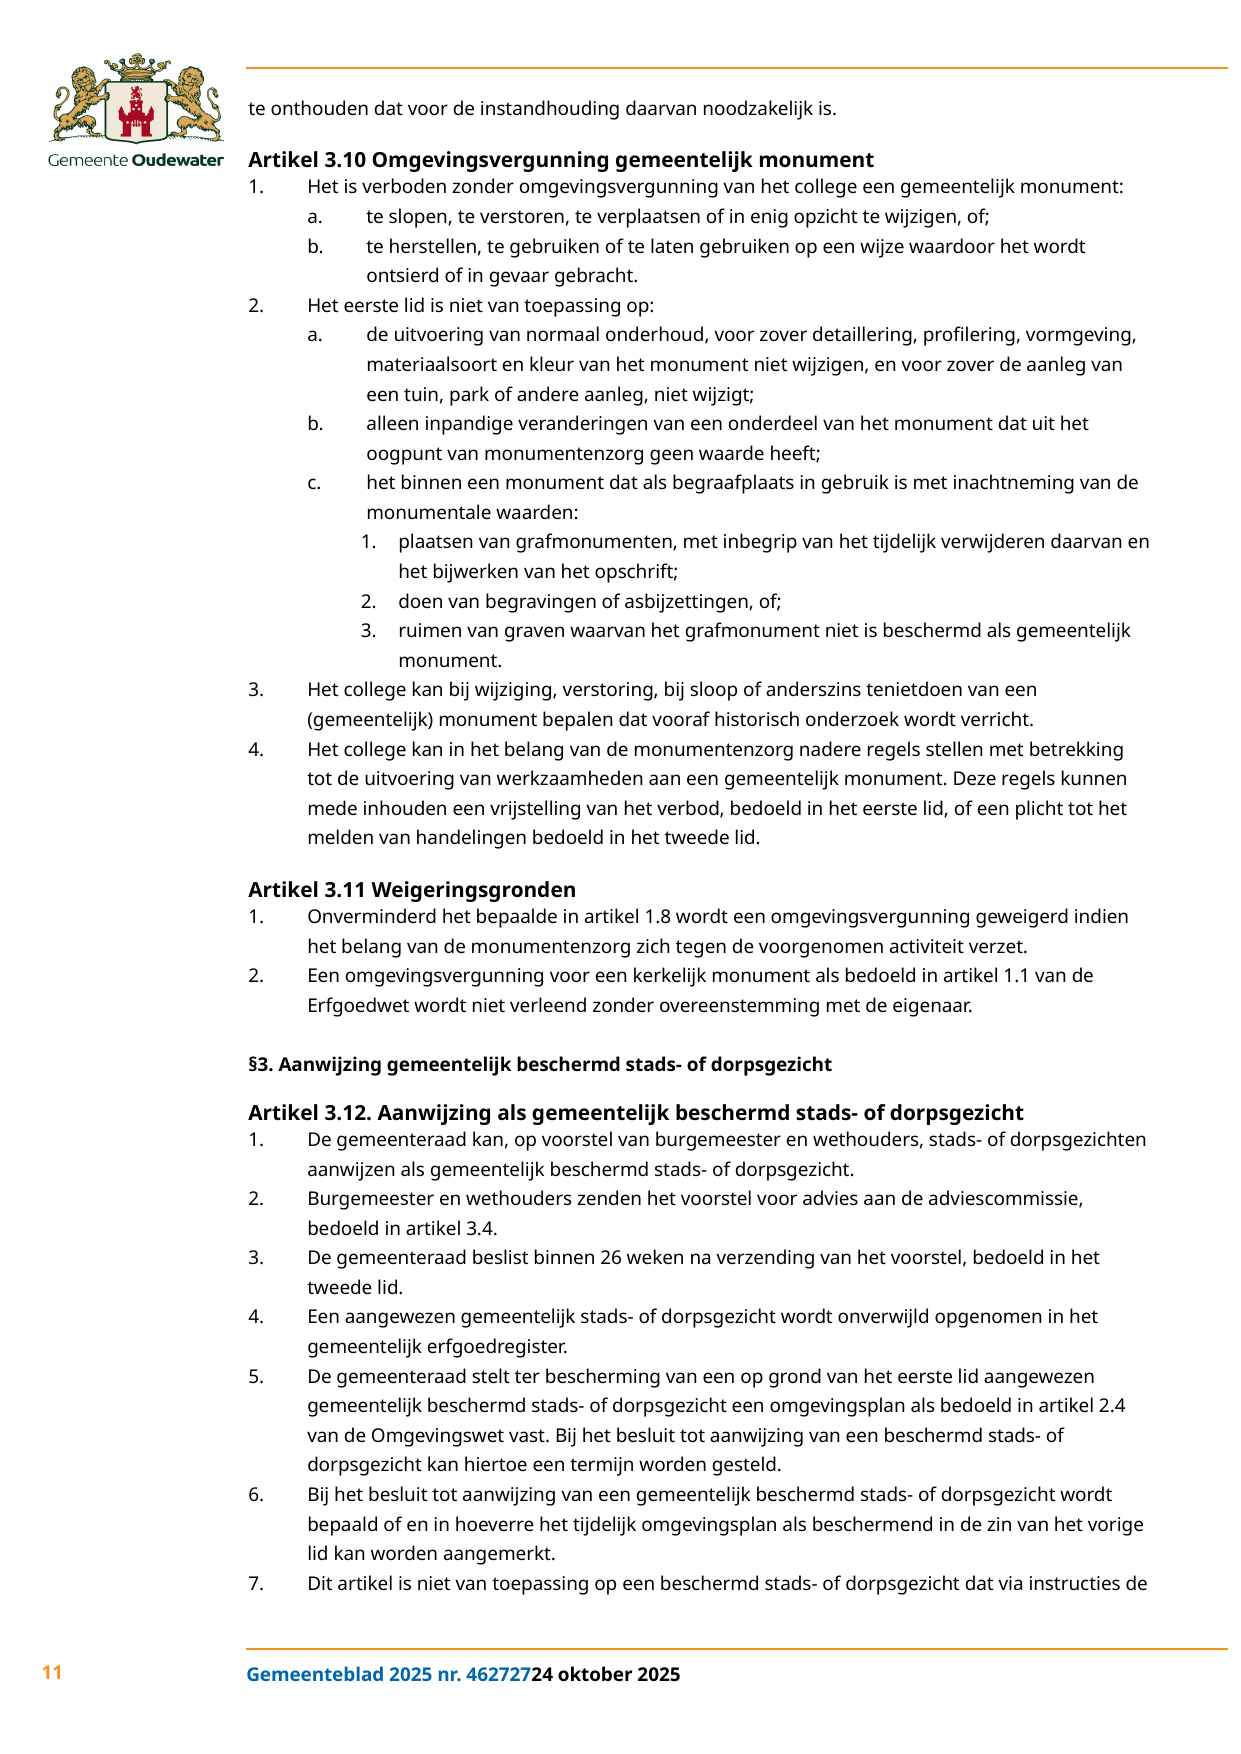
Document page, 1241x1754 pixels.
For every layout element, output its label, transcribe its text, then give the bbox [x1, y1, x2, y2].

list Het eerste lid is niet van toepassing op: [248, 292, 1152, 318]
list Het is verboden zonder omgevingsvergunning van het college een gemeentelijk monument: [248, 174, 1152, 199]
text §3. Aanwijzing gemeentelijk beschermd stads- of dorpsgezicht [248, 1051, 1152, 1077]
list de uitvoering van normaal onderhoud, voor zover detaillering, profilering, vormgeving, materiaalsoort en kleur van het monument niet wijzigen, en voor zover de aanleg van een tuin, park of andere aanleg, niet wijzigt; [307, 322, 1152, 406]
list alleen inpandige veranderingen van een onderdeel van het monument dat uit het oogpunt van monumentenzorg geen waarde heeft; [307, 410, 1152, 466]
list Dit artikel is niet van toepassing op een beschermd stads- of dorpsgezicht dat via instructies de [248, 1570, 1152, 1596]
text Artikel 3.10 Omgevingsvergunning gemeentelijk monument [248, 145, 1152, 174]
text te onthouden dat voor de instandhouding daarvan noodzakelijk is. [248, 95, 1152, 121]
list Een omgevingsvergunning voor een kerkelijk monument als bedoeld in artikel 1.1 van de Erfgoedwet wordt niet verleend zonder overeenstemming met de eigenaar. [248, 962, 1152, 1018]
list Het college kan bij wijziging, verstoring, bij sloop of anderszins tenietdoen van een (gemeentelijk) monument bepalen dat vooraf historisch onderzoek wordt verricht. [248, 677, 1152, 732]
list De gemeenteraad beslist binnen 26 weken na verzending van het voorstel, bedoeld in het tweede lid. [248, 1244, 1152, 1300]
list het binnen een monument dat als begraafplaats in gebruik is met inachtneming van de monumentale waarden: [307, 469, 1152, 525]
list doen van begravingen of asbijzettingen, of; [361, 588, 1152, 613]
list te slopen, te verstoren, te verplaatsen of in enig opzicht te wijzigen, of; [307, 203, 1152, 229]
picture [41, 47, 231, 172]
list Onverminderd het bepaalde in artikel 1.8 wordt een omgevingsvergunning geweigerd indien het belang van de monumentenzorg zich tegen de voorgenomen activiteit verzet. [248, 903, 1152, 959]
list De gemeenteraad kan, op voorstel van burgemeester en wethouders, stads- of dorpsgezichten aanwijzen als gemeentelijk beschermd stads- of dorpsgezicht. [248, 1126, 1152, 1182]
list Een aangewezen gemeentelijk stads- of dorpsgezicht wordt onverwijld opgenomen in het gemeentelijk erfgoedregister. [248, 1304, 1152, 1359]
list Burgemeester en wethouders zenden het voorstel voor advies aan de adviescommissie, bedoeld in artikel 3.4. [248, 1185, 1152, 1241]
list Het college kan in het belang van de monumentenzorg nadere regels stellen met betrekking tot de uitvoering van werkzaamheden aan een gemeentelijk monument. Deze regels kunnen mede inhouden een vrijstelling van het verbod, bedoeld in het eerste lid, of een plicht tot het melden van handelingen bedoeld in het tweede lid. [248, 736, 1152, 850]
list Bij het besluit tot aanwijzing van een gemeentelijk beschermd stads- of dorpsgezicht wordt bepaald of en in hoeverre het tijdelijk omgevingsplan als beschermend in de zin van het vorige lid kan worden aangemerkt. [248, 1481, 1152, 1566]
text Artikel 3.12. Aanwijzing als gemeentelijk beschermd stads- of dorpsgezicht [248, 1098, 1152, 1126]
list De gemeenteraad stelt ter bescherming van een op grond van het eerste lid aangewezen gemeentelijk beschermd stads- of dorpsgezicht een omgevingsplan als bedoeld in artikel 2.4 van de Omgevingswet vast. Bij het besluit tot aanwijzing van een beschermd stads- of dorpsgezicht kan hiertoe een termijn worden gesteld. [248, 1363, 1152, 1477]
list te herstellen, te gebruiken of te laten gebruiken op een wijze waardoor het wordt ontsierd of in gevaar gebracht. [307, 233, 1152, 288]
text Artikel 3.11 Weigeringsgronden [248, 875, 1152, 903]
list plaatsen van grafmonumenten, met inbegrip van het tijdelijk verwijderen daarvan en het bijwerken van het opschrift; [361, 529, 1152, 584]
list ruimen van graven waarvan het grafmonument niet is beschermd als gemeentelijk monument. [361, 617, 1152, 673]
